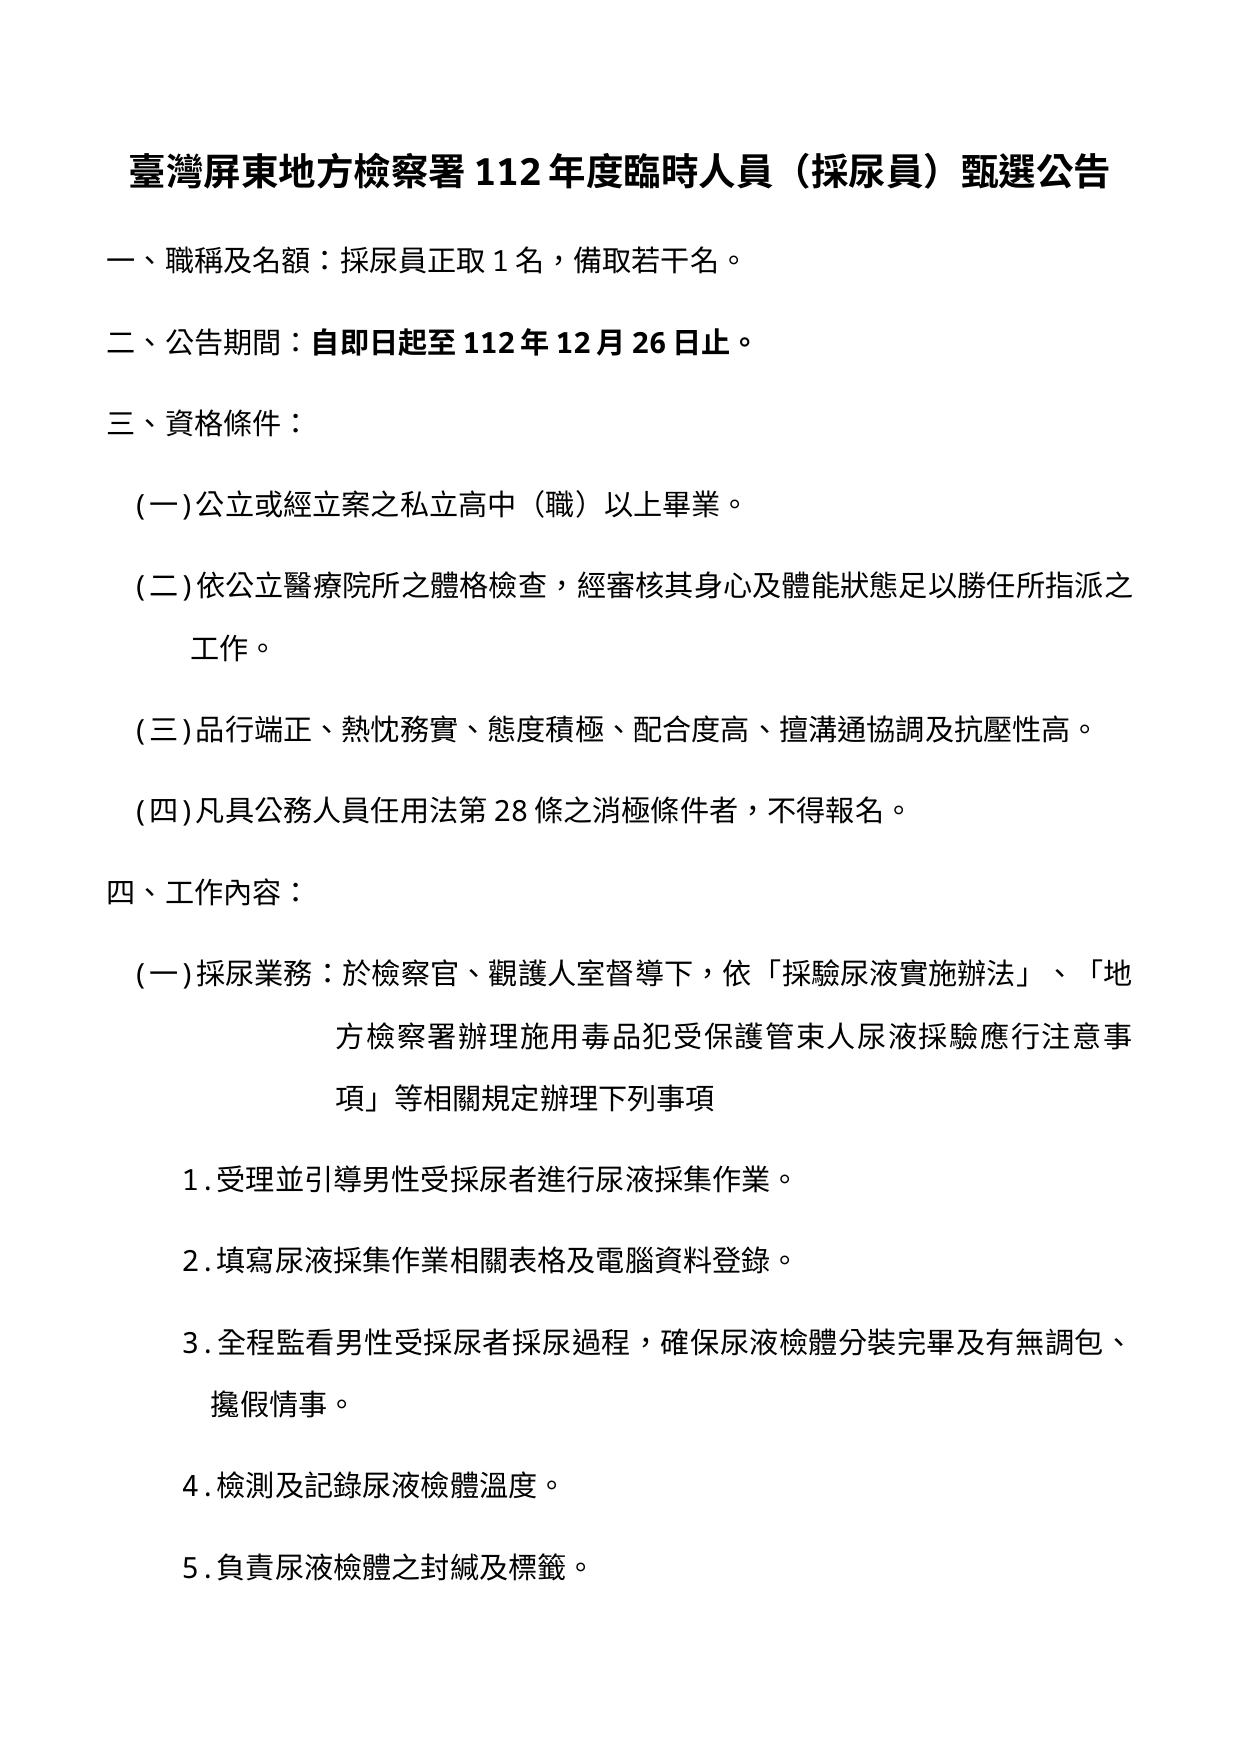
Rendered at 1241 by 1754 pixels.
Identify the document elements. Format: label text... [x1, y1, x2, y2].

text (三)品行端正、熱忱務實、態度積極、配合度高、擅溝通協調及抗壓性高。 [131, 686, 1134, 749]
text 二、公告期間：自即日起至112年12月26日止。 [106, 299, 1134, 361]
text (二)依公立醫療院所之體格檢查，經審核其身心及體能狀態足以勝任所指派之工作。 [131, 543, 1134, 668]
text 三、資格條件： [106, 380, 1134, 443]
text 1.受理並引導男性受採尿者進行尿液採集作業。 [181, 1136, 1134, 1199]
text 3.全程監看男性受採尿者採尿過程，確保尿液檢體分裝完畢及有無調包、攙假情事。 [181, 1299, 1134, 1424]
text 臺灣屏東地方檢察署112年度臨時人員（採尿員）甄選公告 [69, 127, 1134, 189]
text 4.檢測及記錄尿液檢體溫度。 [181, 1443, 1134, 1505]
text 四、工作內容： [106, 849, 1134, 911]
text 5.負責尿液檢體之封緘及標籤。 [181, 1524, 1134, 1586]
text (一)採尿業務：於檢察官、觀護人室督導下，依「採驗尿液實施辦法」、「地方檢察署辦理施用毒品犯受保護管束人尿液採驗應行注意事項」等相關規定辦理下列事項 [131, 930, 1134, 1118]
text (一)公立或經立案之私立高中（職）以上畢業。 [131, 461, 1134, 524]
text 一、職稱及名額：採尿員正取1名，備取若干名。 [106, 218, 1134, 280]
text (四)凡具公務人員任用法第28條之消極條件者，不得報名。 [131, 768, 1134, 830]
text 2.填寫尿液採集作業相關表格及電腦資料登錄。 [181, 1218, 1134, 1280]
